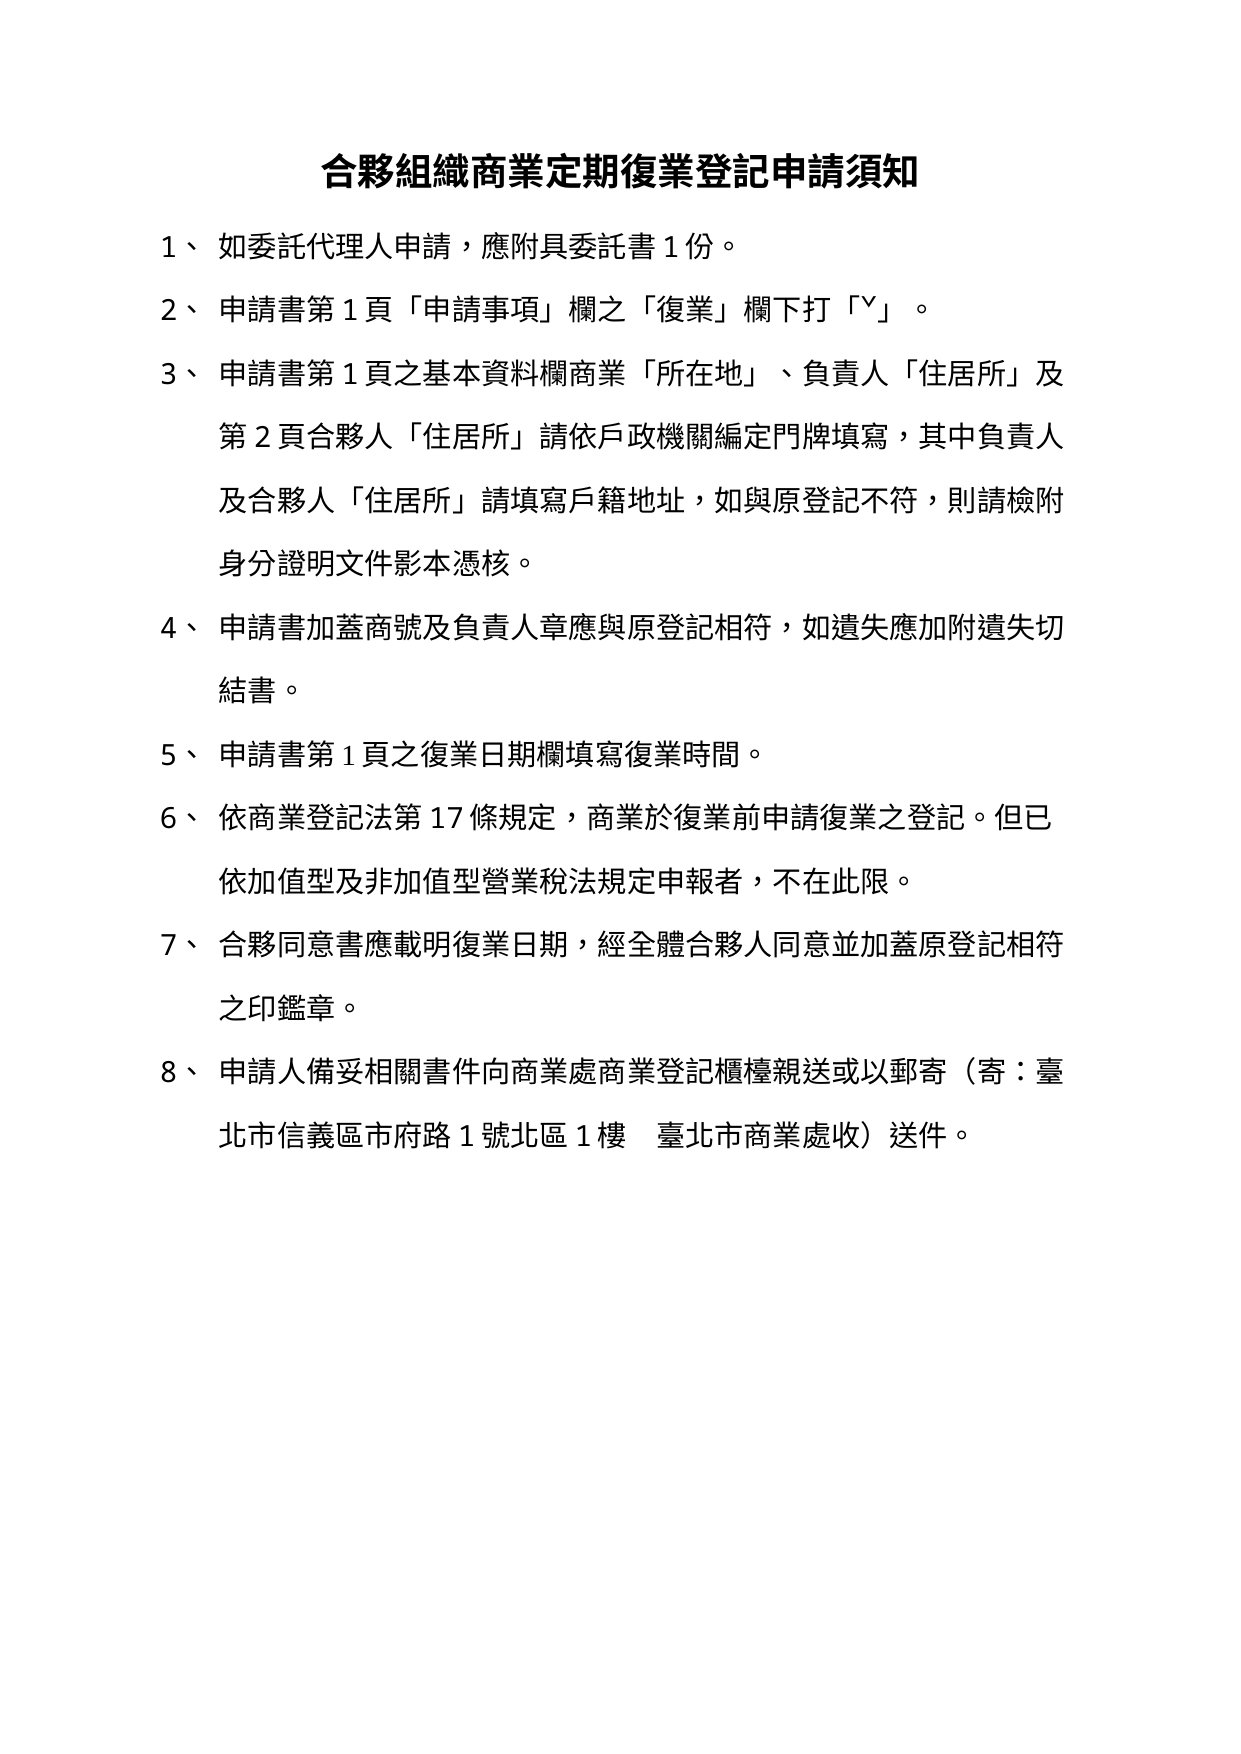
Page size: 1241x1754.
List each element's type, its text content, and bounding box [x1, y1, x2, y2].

list 申請書第1頁「申請事項」欄之「復業」欄下打「ˇ」。 [159, 287, 1081, 329]
list 申請書第1頁之基本資料欄商業「所在地」、負責人「住居所」及第2頁合夥人「住居所」請依戶政機關編定門牌填寫，其中負責人及合夥人「住居所」請填寫戶籍地址，如與原登記不符，則請檢附身分證明文件影本憑核。 [159, 350, 1081, 583]
list 申請書加蓋商號及負責人章應與原登記相符，如遺失應加附遺失切結書。 [159, 604, 1081, 710]
list 如委託代理人申請，應附具委託書1份。 [159, 223, 1081, 266]
list 申請人備妥相關書件向商業處商業登記櫃檯親送或以郵寄（寄：臺北市信義區市府路1號北區1樓 臺北市商業處收）送件。 [159, 1049, 1081, 1154]
list 合夥同意書應載明復業日期，經全體合夥人同意並加蓋原登記相符之印鑑章。 [159, 922, 1081, 1027]
list 申請書第1頁之復業日期欄填寫復業時間。 [159, 731, 1081, 773]
list 依商業登記法第17條規定，商業於復業前申請復業之登記。但已依加值型及非加值型營業稅法規定申報者，不在此限。 [159, 795, 1081, 901]
text 合夥組織商業定期復業登記申請須知 [159, 142, 1081, 196]
